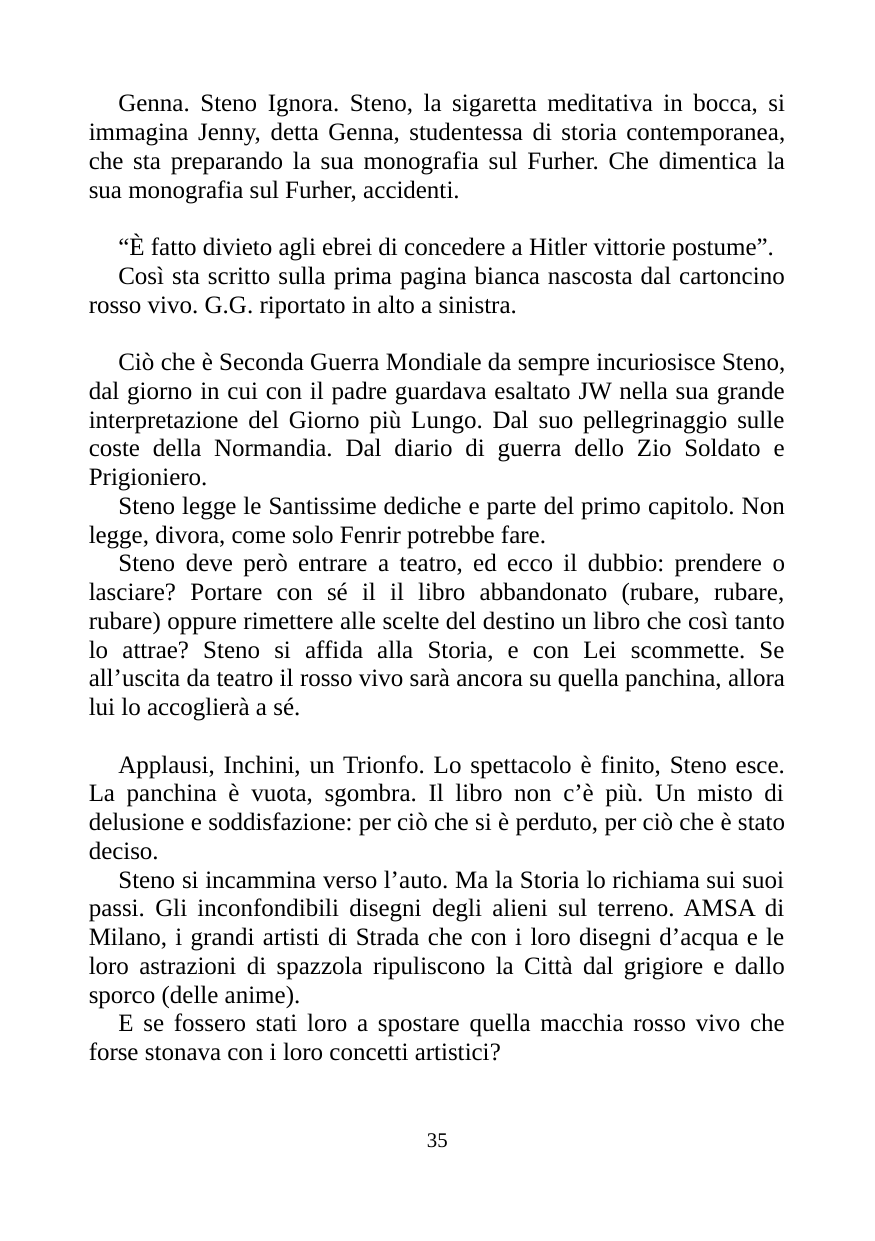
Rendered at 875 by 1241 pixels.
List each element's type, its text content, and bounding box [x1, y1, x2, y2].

text Così sta scritto sulla prima pagina bianca nascosta dal cartoncino rosso vivo. G.G. riportato in alto a sinistra. [88, 261, 786, 318]
text E se fossero stati loro a spostare quella macchia rosso vivo che forse stonava con i loro concetti artistici? [88, 1008, 786, 1066]
text Steno legge le Santissime dediche e parte del primo capitolo. Non legge, divora, come solo Fenrir potrebbe fare. [88, 491, 786, 548]
text Steno deve però entrare a teatro, ed ecco il dubbio: prendere o lasciare? Portare con sé il il libro abbandonato (rubare, rubare, rubare) oppure rimettere alle scelte del destino un libro che così tanto lo attrae? Steno si affida alla Storia, e con Lei scommette. Se all’uscita da teatro il rosso vivo sarà ancora su quella panchina, allora lui lo accoglierà a sé. [88, 548, 786, 721]
text Ciò che è Seconda Guerra Mondiale da sempre incuriosisce Steno, dal giorno in cui con il padre guardava esaltato JW nella sua grande interpretazione del Giorno più Lungo. Dal suo pellegrinaggio sulle coste della Normandia. Dal diario di guerra dello Zio Soldato e Prigioniero. [88, 347, 786, 491]
text Applausi, Inchini, un Trionfo. Lo spettacolo è finito, Steno esce. La panchina è vuota, sgombra. Il libro non c’è più. Un misto di delusione e soddisfazione: per ciò che si è perduto, per ciò che è stato deciso. [88, 750, 786, 865]
text Steno si incammina verso l’auto. Ma la Storia lo richiama sui suoi passi. Gli inconfondibili disegni degli alieni sul terreno. AMSA di Milano, i grandi artisti di Strada che con i loro disegni d’acqua e le loro astrazioni di spazzola ripuliscono la Città dal grigiore e dallo sporco (delle anime). [88, 865, 786, 1008]
text “È fatto divieto agli ebrei di concedere a Hitler vittorie postume”. [88, 232, 786, 261]
text Genna. Steno Ignora. Steno, la sigaretta meditativa in bocca, si immagina Jenny, detta Genna, studentessa di storia contemporanea, che sta preparando la sua monografia sul Furher. Che dimentica la sua monografia sul Furher, accidenti. [88, 88, 786, 203]
